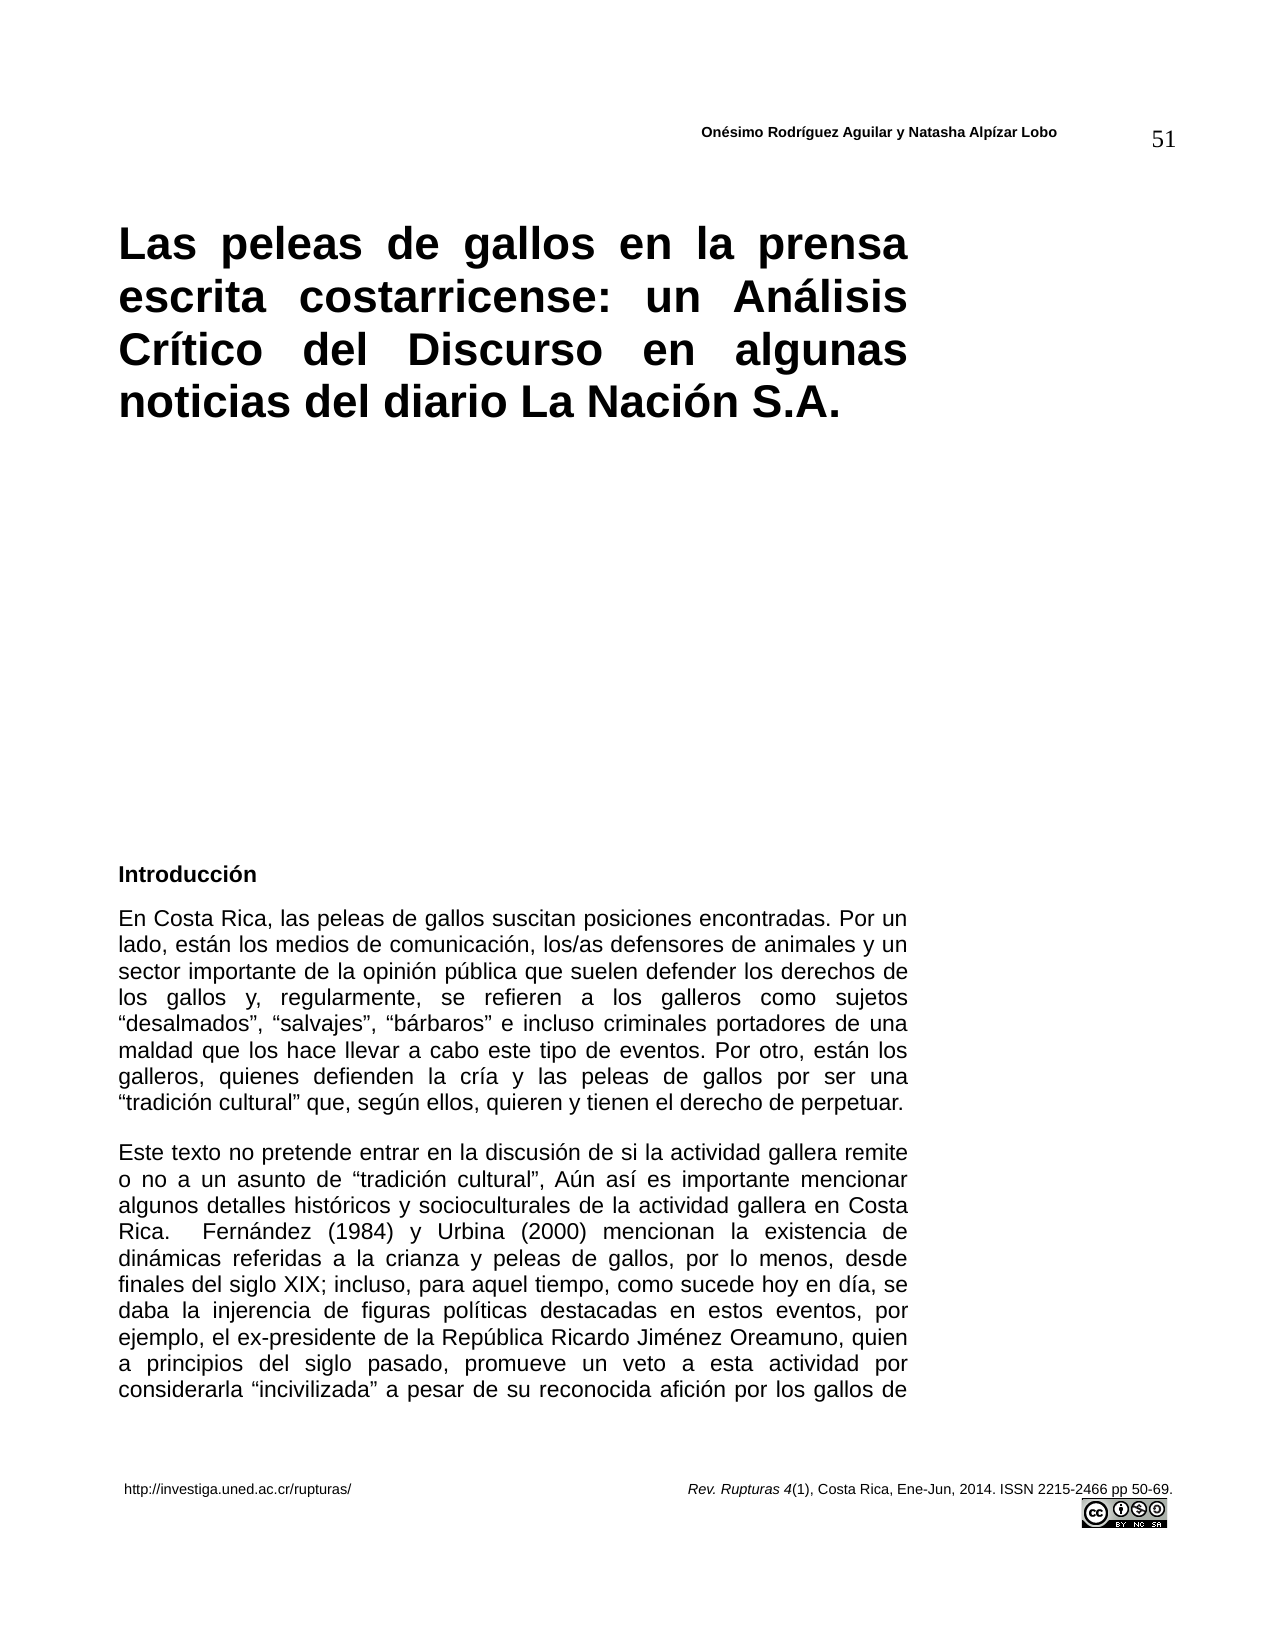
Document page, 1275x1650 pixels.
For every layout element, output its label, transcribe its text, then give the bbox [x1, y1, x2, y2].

text Este texto no pretende entrar en la discusión de si la actividad gallera remite o no a un asunto de “tradición cultural”, Aún así es importante mencionar algunos detalles históricos y socioculturales de la actividad gallera en Costa Rica. Fernández (1984) y Urbina (2000) mencionan la existencia de dinámicas referidas a la crianza y peleas de gallos, por lo menos, desde finales del siglo XIX; incluso, para aquel tiempo, como sucede hoy en día, se daba la injerencia de figuras políticas destacadas en estos eventos, por ejemplo, el ex-presidente de la República Ricardo Jiménez Oreamuno, quien a principios del siglo pasado, promueve un veto a esta actividad por considerarla “incivilizada” a pesar de su reconocida afición por los gallos de [118, 1139, 909, 1403]
picture [1081, 1498, 1168, 1528]
subtitle Las peleas de gallos en la prensa escrita costarricense: un Análisis Crítico del Discurso en algunas noticias del diario La Nación S.A. [118, 217, 909, 427]
subtitle Introducción [118, 861, 909, 887]
text En Costa Rica, las peleas de gallos suscitan posiciones encontradas. Por un lado, están los medios de comunicación, los/as defensores de animales y un sector importante de la opinión pública que suelen defender los derechos de los gallos y, regularmente, se refieren a los galleros como sujetos “desalmados”, “salvajes”, “bárbaros” e incluso criminales portadores de una maldad que los hace llevar a cabo este tipo de eventos. Por otro, están los galleros, quienes defienden la cría y las peleas de gallos por ser una “tradición cultural” que, según ellos, quieren y tienen el derecho de perpetuar. [118, 905, 909, 1116]
